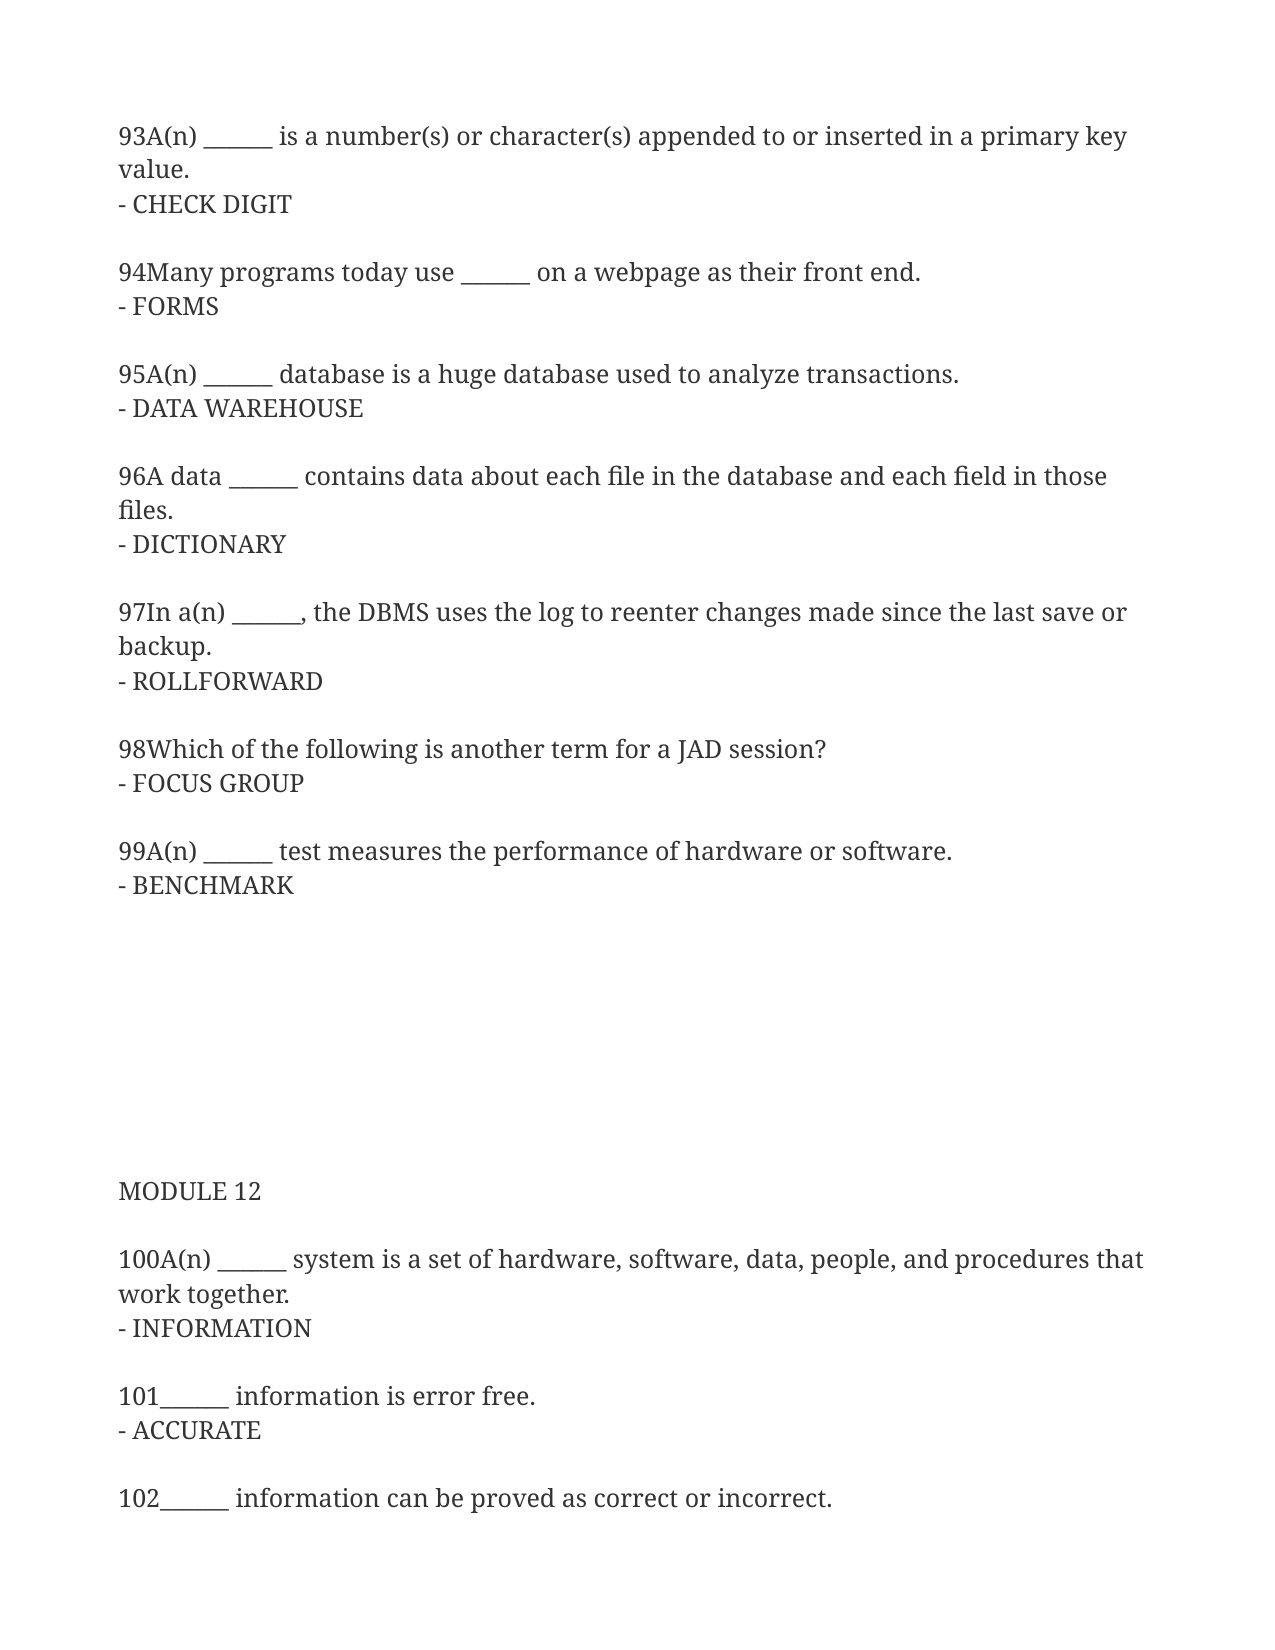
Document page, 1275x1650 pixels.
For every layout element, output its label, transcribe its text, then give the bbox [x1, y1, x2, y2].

text - ACCURATE [118, 1412, 1157, 1447]
text 96A data ______ contains data about each file in the database and each field in those files. [118, 459, 1157, 527]
text - DICTIONARY [118, 527, 1157, 561]
text 99A(n) ______ test measures the performance of hardware or software. [118, 833, 1157, 867]
text - BENCHMARK [118, 867, 1157, 902]
text 93A(n) ______ is a number(s) or character(s) appended to or inserted in a primary key value. [118, 118, 1157, 186]
text - INFORMATION [118, 1310, 1157, 1344]
text 101______ information is error free. [118, 1378, 1157, 1412]
text - ROLLFORWARD [118, 663, 1157, 697]
text - DATA WAREHOUSE [118, 391, 1157, 425]
text - FORMS [118, 288, 1157, 322]
text - CHECK DIGIT [118, 186, 1157, 220]
text 95A(n) ______ database is a huge database used to analyze transactions. [118, 357, 1157, 391]
text 94Many programs today use ______ on a webpage as their front end. [118, 254, 1157, 288]
text - FOCUS GROUP [118, 765, 1157, 799]
text 102______ information can be proved as correct or incorrect. [118, 1481, 1157, 1515]
text MODULE 12 [118, 1174, 1157, 1208]
text 97In a(n) ______, the DBMS uses the log to reenter changes made since the last save or backup. [118, 595, 1157, 663]
text 98Which of the following is another term for a JAD session? [118, 731, 1157, 765]
text 100A(n) ______ system is a set of hardware, software, data, people, and procedures that work together. [118, 1242, 1157, 1310]
